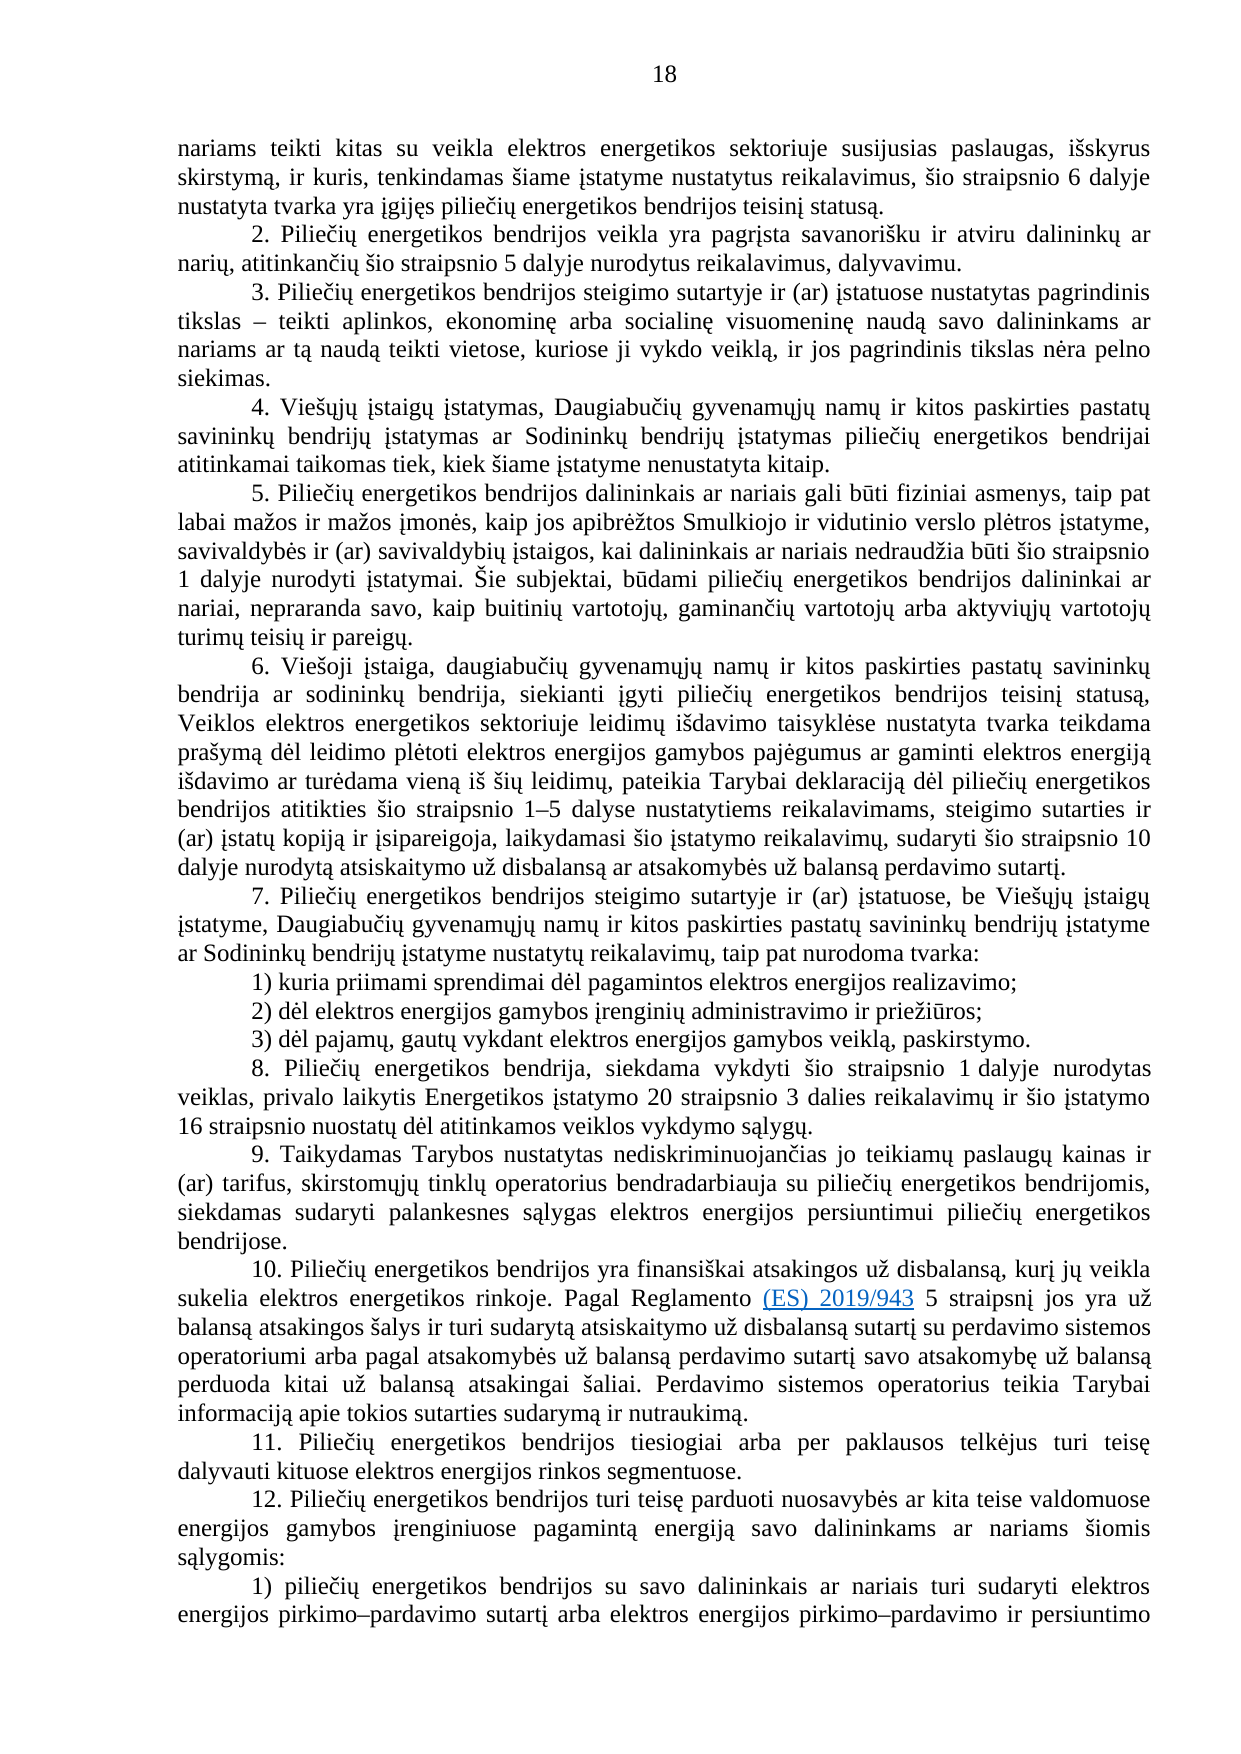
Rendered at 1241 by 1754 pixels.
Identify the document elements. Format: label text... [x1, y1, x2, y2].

text 1) kuria priimami sprendimai dėl pagamintos elektros energijos realizavimo; [177, 967, 1152, 996]
text 2. Piliečių energetikos bendrijos veikla yra pagrįsta savanorišku ir atviru dalininkų ar narių, atitinkančių šio straipsnio 5 dalyje nurodytus reikalavimus, dalyvavimu. [177, 219, 1152, 277]
text 3. Piliečių energetikos bendrijos steigimo sutartyje ir (ar) įstatuose nustatytas pagrindinis tikslas – teikti aplinkos, ekonominę arba socialinę visuomeninę naudą savo dalininkams ar nariams ar tą naudą teikti vietose, kuriose ji vykdo veiklą, ir jos pagrindinis tikslas nėra pelno siekimas. [177, 277, 1152, 392]
text 9. Taikydamas Tarybos nustatytas nediskriminuojančias jo teikiamų paslaugų kainas ir (ar) tarifus, skirstomųjų tinklų operatorius bendradarbiauja su piliečių energetikos bendrijomis, siekdamas sudaryti palankesnes sąlygas elektros energijos persiuntimui piliečių energetikos bendrijose. [177, 1139, 1152, 1254]
text 7. Piliečių energetikos bendrijos steigimo sutartyje ir (ar) įstatuose, be Viešųjų įstaigų įstatyme, Daugiabučių gyvenamųjų namų ir kitos paskirties pastatų savininkų bendrijų įstatyme ar Sodininkų bendrijų įstatyme nustatytų reikalavimų, taip pat nurodoma tvarka: [177, 881, 1152, 967]
text 1) piliečių energetikos bendrijos su savo dalininkais ar nariais turi sudaryti elektros energijos pirkimo–pardavimo sutartį arba elektros energijos pirkimo–pardavimo ir persiuntimo [177, 1571, 1152, 1628]
text 11. Piliečių energetikos bendrijos tiesiogiai arba per paklausos telkėjus turi teisę dalyvauti kituose elektros energijos rinkos segmentuose. [177, 1427, 1152, 1484]
text 3) dėl pajamų, gautų vykdant elektros energijos gamybos veiklą, paskirstymo. [177, 1024, 1152, 1053]
text nariams teikti kitas su veikla elektros energetikos sektoriuje susijusias paslaugas, išskyrus skirstymą, ir kuris, tenkindamas šiame įstatyme nustatytus reikalavimus, šio straipsnio 6 dalyje nustatyta tvarka yra įgijęs piliečių energetikos bendrijos teisinį statusą. [177, 133, 1152, 219]
text 2) dėl elektros energijos gamybos įrenginių administravimo ir priežiūros; [177, 996, 1152, 1024]
text 5. Piliečių energetikos bendrijos dalininkais ar nariais gali būti fiziniai asmenys, taip pat labai mažos ir mažos įmonės, kaip jos apibrėžtos Smulkiojo ir vidutinio verslo plėtros įstatyme, savivaldybės ir (ar) savivaldybių įstaigos, kai dalininkais ar nariais nedraudžia būti šio straipsnio 1 dalyje nurodyti įstatymai. Šie subjektai, būdami piliečių energetikos bendrijos dalininkai ar nariai, nepraranda savo, kaip buitinių vartotojų, gaminančių vartotojų arba aktyviųjų vartotojų turimų teisių ir pareigų. [177, 478, 1152, 651]
text 6. Viešoji įstaiga, daugiabučių gyvenamųjų namų ir kitos paskirties pastatų savininkų bendrija ar sodininkų bendrija, siekianti įgyti piliečių energetikos bendrijos teisinį statusą, Veiklos elektros energetikos sektoriuje leidimų išdavimo taisyklėse nustatyta tvarka teikdama prašymą dėl leidimo plėtoti elektros energijos gamybos pajėgumus ar gaminti elektros energiją išdavimo ar turėdama vieną iš šių leidimų, pateikia Tarybai deklaraciją dėl piliečių energetikos bendrijos atitikties šio straipsnio 1–5 dalyse nustatytiems reikalavimams, steigimo sutarties ir (ar) įstatų kopiją ir įsipareigoja, laikydamasi šio įstatymo reikalavimų, sudaryti šio straipsnio 10 dalyje nurodytą atsiskaitymo už disbalansą ar atsakomybės už balansą perdavimo sutartį. [177, 651, 1152, 881]
text 10. Piliečių energetikos bendrijos yra finansiškai atsakingos už disbalansą, kurį jų veikla sukelia elektros energetikos rinkoje. Pagal Reglamento (ES) 2019/943 5 straipsnį jos yra už balansą atsakingos šalys ir turi sudarytą atsiskaitymo už disbalansą sutartį su perdavimo sistemos operatoriumi arba pagal atsakomybės už balansą perdavimo sutartį savo atsakomybę už balansą perduoda kitai už balansą atsakingai šaliai. Perdavimo sistemos operatorius teikia Tarybai informaciją apie tokios sutarties sudarymą ir nutraukimą. [177, 1254, 1152, 1427]
text 4. Viešųjų įstaigų įstatymas, Daugiabučių gyvenamųjų namų ir kitos paskirties pastatų savininkų bendrijų įstatymas ar Sodininkų bendrijų įstatymas piliečių energetikos bendrijai atitinkamai taikomas tiek, kiek šiame įstatyme nenustatyta kitaip. [177, 392, 1152, 478]
text 8. Piliečių energetikos bendrija, siekdama vykdyti šio straipsnio 1 dalyje nurodytas veiklas, privalo laikytis Energetikos įstatymo 20 straipsnio 3 dalies reikalavimų ir šio įstatymo 16 straipsnio nuostatų dėl atitinkamos veiklos vykdymo sąlygų. [177, 1053, 1152, 1139]
text 12. Piliečių energetikos bendrijos turi teisę parduoti nuosavybės ar kita teise valdomuose energijos gamybos įrenginiuose pagamintą energiją savo dalininkams ar nariams šiomis sąlygomis: [177, 1484, 1152, 1571]
